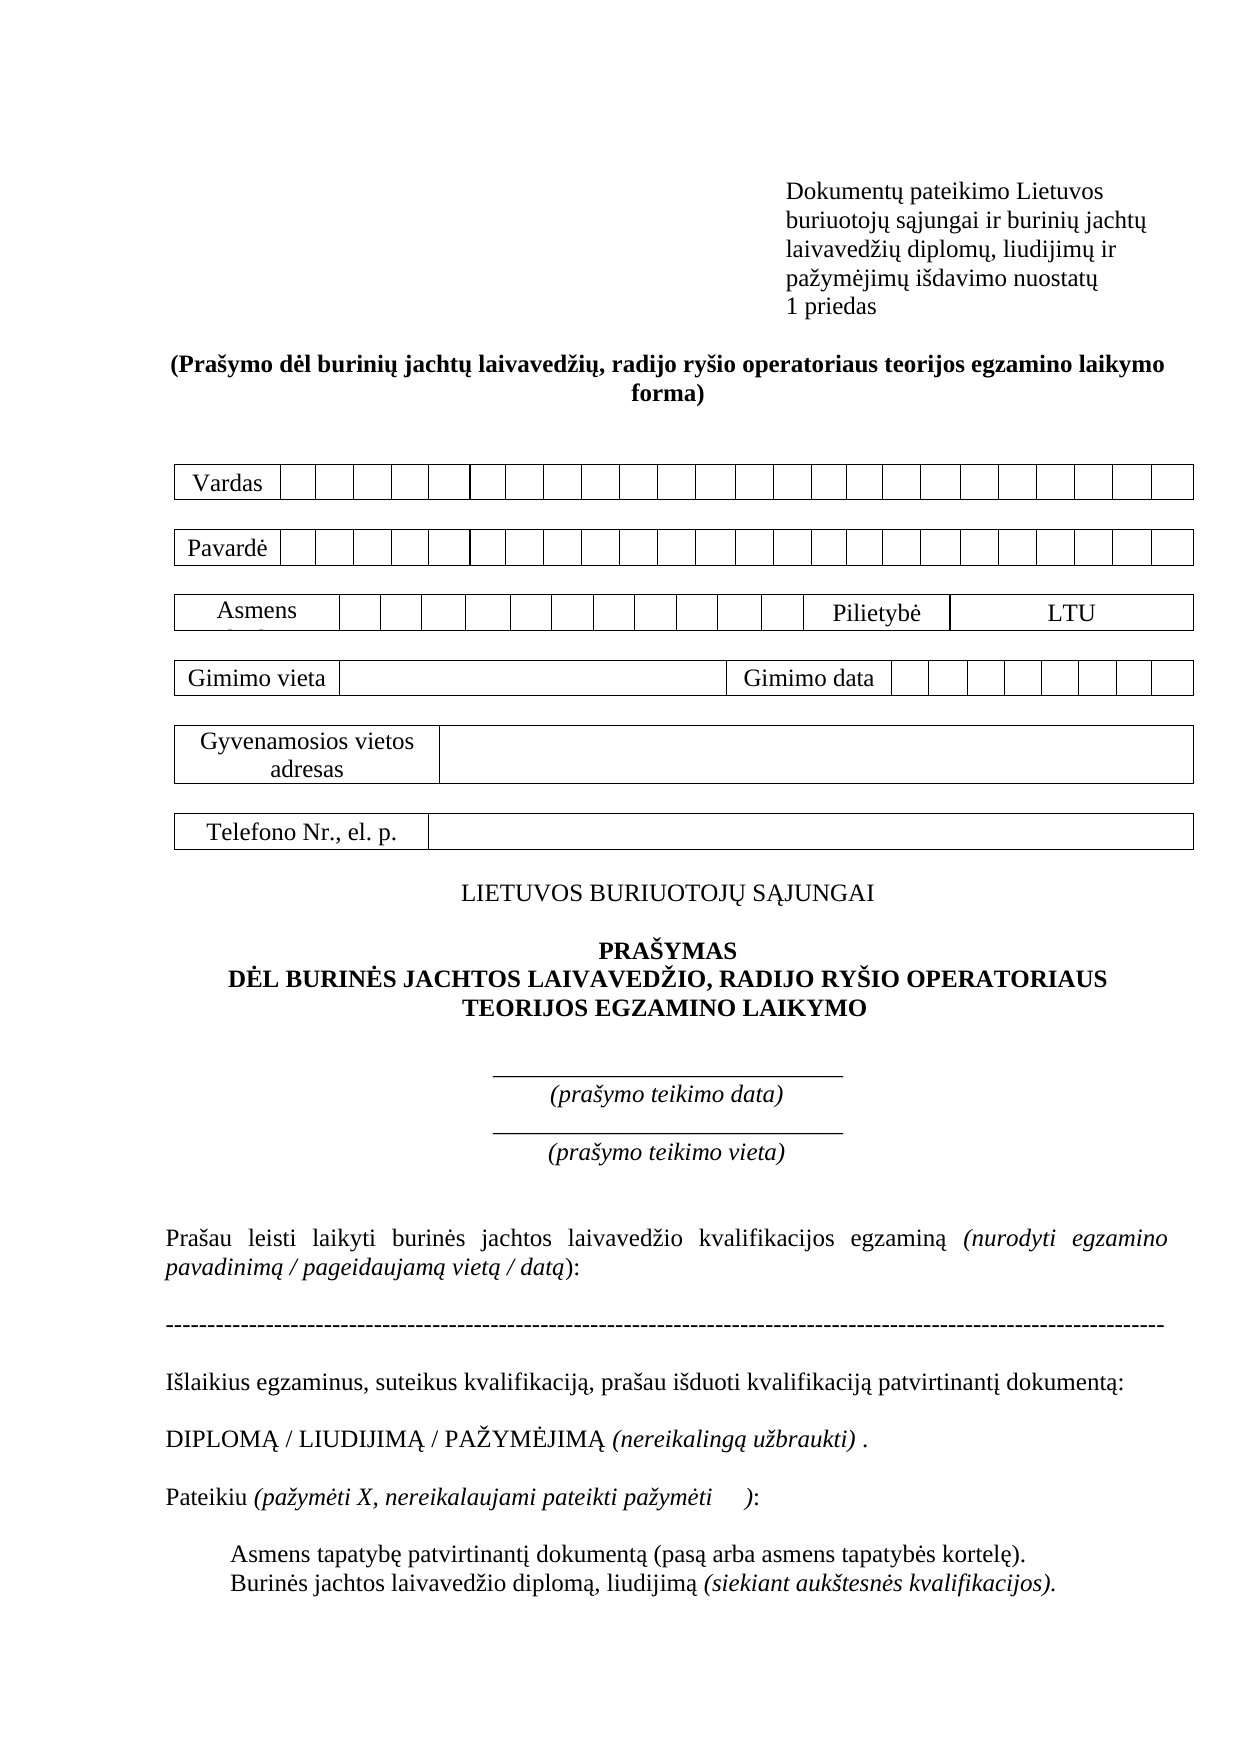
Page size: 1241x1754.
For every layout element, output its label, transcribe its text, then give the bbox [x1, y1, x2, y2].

table_header [921, 465, 960, 499]
table_cell [677, 595, 717, 630]
table_cell [1079, 661, 1116, 695]
table_cell [174, 566, 1183, 594]
table_header [961, 465, 998, 499]
table_cell [422, 595, 465, 630]
table_cell [847, 530, 882, 564]
table_cell Asmens kodas [175, 595, 339, 630]
text DIPLOMĄ / LIUDIJIMĄ / PAŽYMĖJIMĄ (nereikalingą užbraukti) . [165, 1424, 1170, 1453]
text LIETUVOS BURIUOTOJŲ SĄJUNGAI [165, 878, 1170, 907]
table_cell [774, 530, 811, 564]
table_cell [892, 661, 928, 695]
table_header [847, 465, 882, 499]
table_header [506, 465, 543, 499]
table_cell [429, 814, 1193, 848]
table_header [582, 465, 619, 499]
table_cell [620, 530, 657, 564]
table_cell [174, 500, 1183, 529]
table_cell [736, 530, 773, 564]
table_cell [1184, 566, 1193, 594]
table_cell [594, 595, 634, 630]
table_header [736, 465, 773, 499]
table_cell [471, 530, 505, 564]
table_header [392, 465, 428, 499]
table_cell [1184, 500, 1193, 529]
table_cell [1184, 631, 1193, 659]
table_header [658, 465, 695, 499]
table_cell [511, 595, 551, 630]
table_cell [921, 530, 960, 564]
table_cell [999, 530, 1036, 564]
text (prašymo teikimo data) [165, 1079, 1170, 1108]
table_header [774, 465, 811, 499]
table_cell Pavardė [175, 530, 280, 564]
text buriuotojų sąjungai ir burinių jachtų [786, 205, 1170, 234]
table_header [1113, 465, 1151, 499]
table_cell [281, 530, 315, 564]
table_cell [1005, 661, 1041, 695]
table_cell [1075, 530, 1112, 564]
text Prašymas [165, 936, 1170, 964]
text Prašau leisti laikyti burinės jachtos laivavedžio kvalifikacijos egzaminą (nurodyti egzamino pavadinimą / pageidaujamą vietą / datą): [165, 1223, 1170, 1281]
table_cell [883, 530, 920, 564]
text  Asmens tapatybę patvirtinantį dokumentą (pasą arba asmens tapatybės kortelę). [165, 1539, 1170, 1568]
table_cell [466, 595, 510, 630]
text ____________________________ [165, 1051, 1170, 1079]
table_header [281, 465, 315, 499]
table_cell [658, 530, 695, 564]
table_header [316, 465, 353, 499]
text pažymėjimų išdavimo nuostatų [786, 263, 1170, 291]
table_cell [1152, 530, 1193, 564]
text Išlaikius egzaminus, suteikus kvalifikaciją, prašau išduoti kvalifikaciją patvirtinantį dokumentą: [165, 1367, 1170, 1396]
table_cell Gimimo data [727, 661, 891, 695]
table_header [883, 465, 920, 499]
table_cell Pilietybė [804, 595, 949, 630]
table_cell [1037, 530, 1074, 564]
table_cell [174, 631, 1183, 659]
table_cell [174, 784, 1183, 813]
table_cell [1184, 696, 1193, 725]
table_header [1152, 465, 1193, 499]
table_cell [429, 530, 469, 564]
table_cell Gyvenamosios vietos adresas [175, 726, 439, 783]
table_header [354, 465, 391, 499]
table_cell [544, 530, 581, 564]
table_cell Telefono Nr., el. p. [175, 814, 428, 848]
table_cell [1152, 661, 1193, 695]
text (prašymo teikimo vieta) [165, 1137, 1170, 1166]
table_cell [506, 530, 543, 564]
table_header [620, 465, 657, 499]
table_header [471, 465, 505, 499]
text Dokumentų pateikimo Lietuvos [786, 176, 1170, 205]
table_cell [1113, 530, 1151, 564]
table_cell [762, 595, 803, 630]
table_cell [718, 595, 761, 630]
table_cell [1042, 661, 1078, 695]
text Pateikiu (pažymėti X, nereikalaujami pateikti pažymėti  ): [165, 1482, 1170, 1511]
table_header [1037, 465, 1074, 499]
table_cell Gimimo vieta [175, 661, 339, 695]
table_cell [929, 661, 967, 695]
text ____________________________ [165, 1108, 1170, 1137]
table_cell [1184, 784, 1193, 813]
text DĖL BURINĖS JACHTOS LAIVAVEDŽIO, RADIJO RYŠIO OPERATORIAUS TEORIJOS EGZAMINO LAIKYMO [165, 964, 1170, 1022]
table_header Vardas [175, 465, 280, 499]
text ------------------------------------------------------------------------------------------------------------------------ [165, 1309, 1170, 1338]
text 1 priedas [786, 291, 1170, 320]
table_cell [552, 595, 593, 630]
table_cell [812, 530, 846, 564]
text laivavedžių diplomų, liudijimų ir [786, 234, 1170, 263]
table_header [544, 465, 581, 499]
table_cell [968, 661, 1004, 695]
table_cell [354, 530, 391, 564]
table_header [999, 465, 1036, 499]
table_cell [440, 726, 1193, 783]
table_cell [340, 595, 380, 630]
table_cell [381, 595, 421, 630]
table_cell [961, 530, 998, 564]
table_header [429, 465, 469, 499]
table_cell LTU [951, 595, 1193, 630]
table_cell [316, 530, 353, 564]
table_cell [635, 595, 676, 630]
table_header [696, 465, 735, 499]
table_cell [340, 661, 726, 695]
table_header [812, 465, 846, 499]
table_header [1075, 465, 1112, 499]
text (Prašymo dėl burinių jachtų laivavedžių, radijo ryšio operatoriaus teorijos egzamino laikymo forma) [165, 349, 1170, 406]
table_cell [582, 530, 619, 564]
table_cell [392, 530, 428, 564]
table_cell [696, 530, 735, 564]
table_cell [174, 696, 1183, 725]
table_cell [1117, 661, 1151, 695]
text  Burinės jachtos laivavedžio diplomą, liudijimą (siekiant aukštesnės kvalifikacijos). [165, 1568, 1170, 1597]
